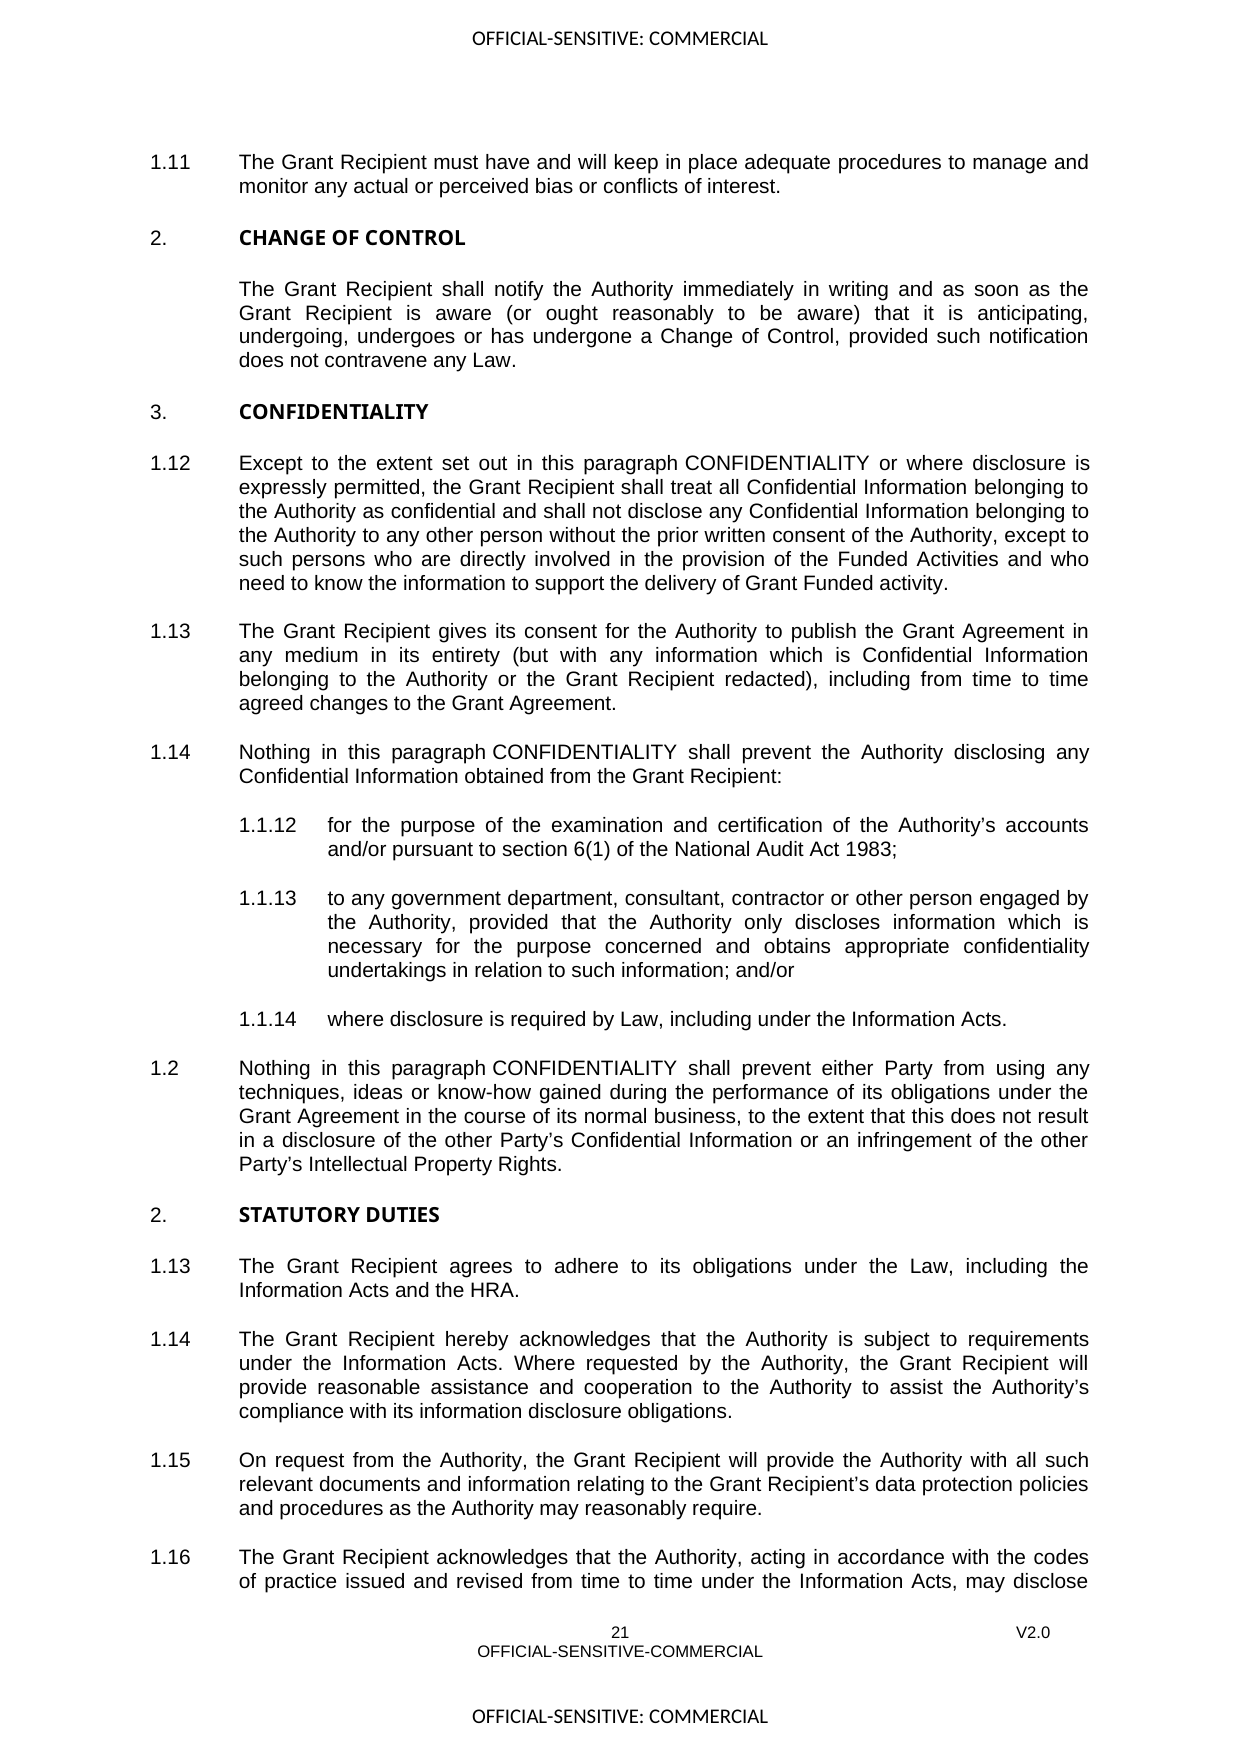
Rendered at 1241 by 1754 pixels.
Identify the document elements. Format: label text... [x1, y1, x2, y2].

list Nothing in this paragraph 12 shall prevent either Party from using any techniques, ideas or know-how gained during the performance of its obligations under the Grant Agreement in the course of its normal business, to the extent that this does not result in a disclosure of the other Party’s Confidential Information or an infringement of the other Party’s Intellectual Property Rights. [150, 1056, 1090, 1176]
list The Grant Recipient gives its consent for the Authority to publish the Grant Agreement in any medium in its entirety (but with any information which is Confidential Information belonging to the Authority or the Grant Recipient redacted), including from time to time agreed changes to the Grant Agreement. [150, 619, 1090, 715]
list Nothing in this paragraph 12 shall prevent the Authority disclosing any Confidential Information obtained from the Grant Recipient: [150, 740, 1090, 788]
list The Grant Recipient acknowledges that the Authority, acting in accordance with the codes of practice issued and revised from time to time under the Information Acts, may disclose [150, 1545, 1090, 1593]
list The Grant Recipient must have and will keep in place adequate procedures to manage and monitor any actual or perceived bias or conflicts of interest. [150, 150, 1090, 198]
list for the purpose of the examination and certification of the Authority’s accounts and/or pursuant to section 6(1) of the National Audit Act 1983; [239, 813, 1090, 861]
text The Grant Recipient shall notify the Authority immediately in writing and as soon as the Grant Recipient is aware (or ought reasonably to be aware) that it is anticipating, undergoing, undergoes or has undergone a Change of Control, provided such notification does not contravene any Law. [239, 276, 1090, 372]
list where disclosure is required by Law, including under the Information Acts. [239, 1007, 1090, 1031]
list STATUTORY DUTIES [150, 1201, 1090, 1229]
list The Grant Recipient hereby acknowledges that the Authority is subject to requirements under the Information Acts. Where requested by the Authority, the Grant Recipient will provide reasonable assistance and cooperation to the Authority to assist the Authority’s compliance with its information disclosure obligations. [150, 1327, 1090, 1423]
list CONFIDENTIALITY [150, 397, 1090, 426]
list CHANGE OF CONTROL [150, 223, 1090, 251]
list to any government department, consultant, contractor or other person engaged by the Authority, provided that the Authority only discloses information which is necessary for the purpose concerned and obtains appropriate confidentiality undertakings in relation to such information; and/or [239, 886, 1090, 982]
list Except to the extent set out in this paragraph 12 or where disclosure is expressly permitted, the Grant Recipient shall treat all Confidential Information belonging to the Authority as confidential and shall not disclose any Confidential Information belonging to the Authority to any other person without the prior written consent of the Authority, except to such persons who are directly involved in the provision of the Funded Activities and who need to know the information to support the delivery of Grant Funded activity. [150, 451, 1090, 594]
list On request from the Authority, the Grant Recipient will provide the Authority with all such relevant documents and information relating to the Grant Recipient’s data protection policies and procedures as the Authority may reasonably require. [150, 1448, 1090, 1520]
list The Grant Recipient agrees to adhere to its obligations under the Law, including the Information Acts and the HRA. [150, 1254, 1090, 1302]
